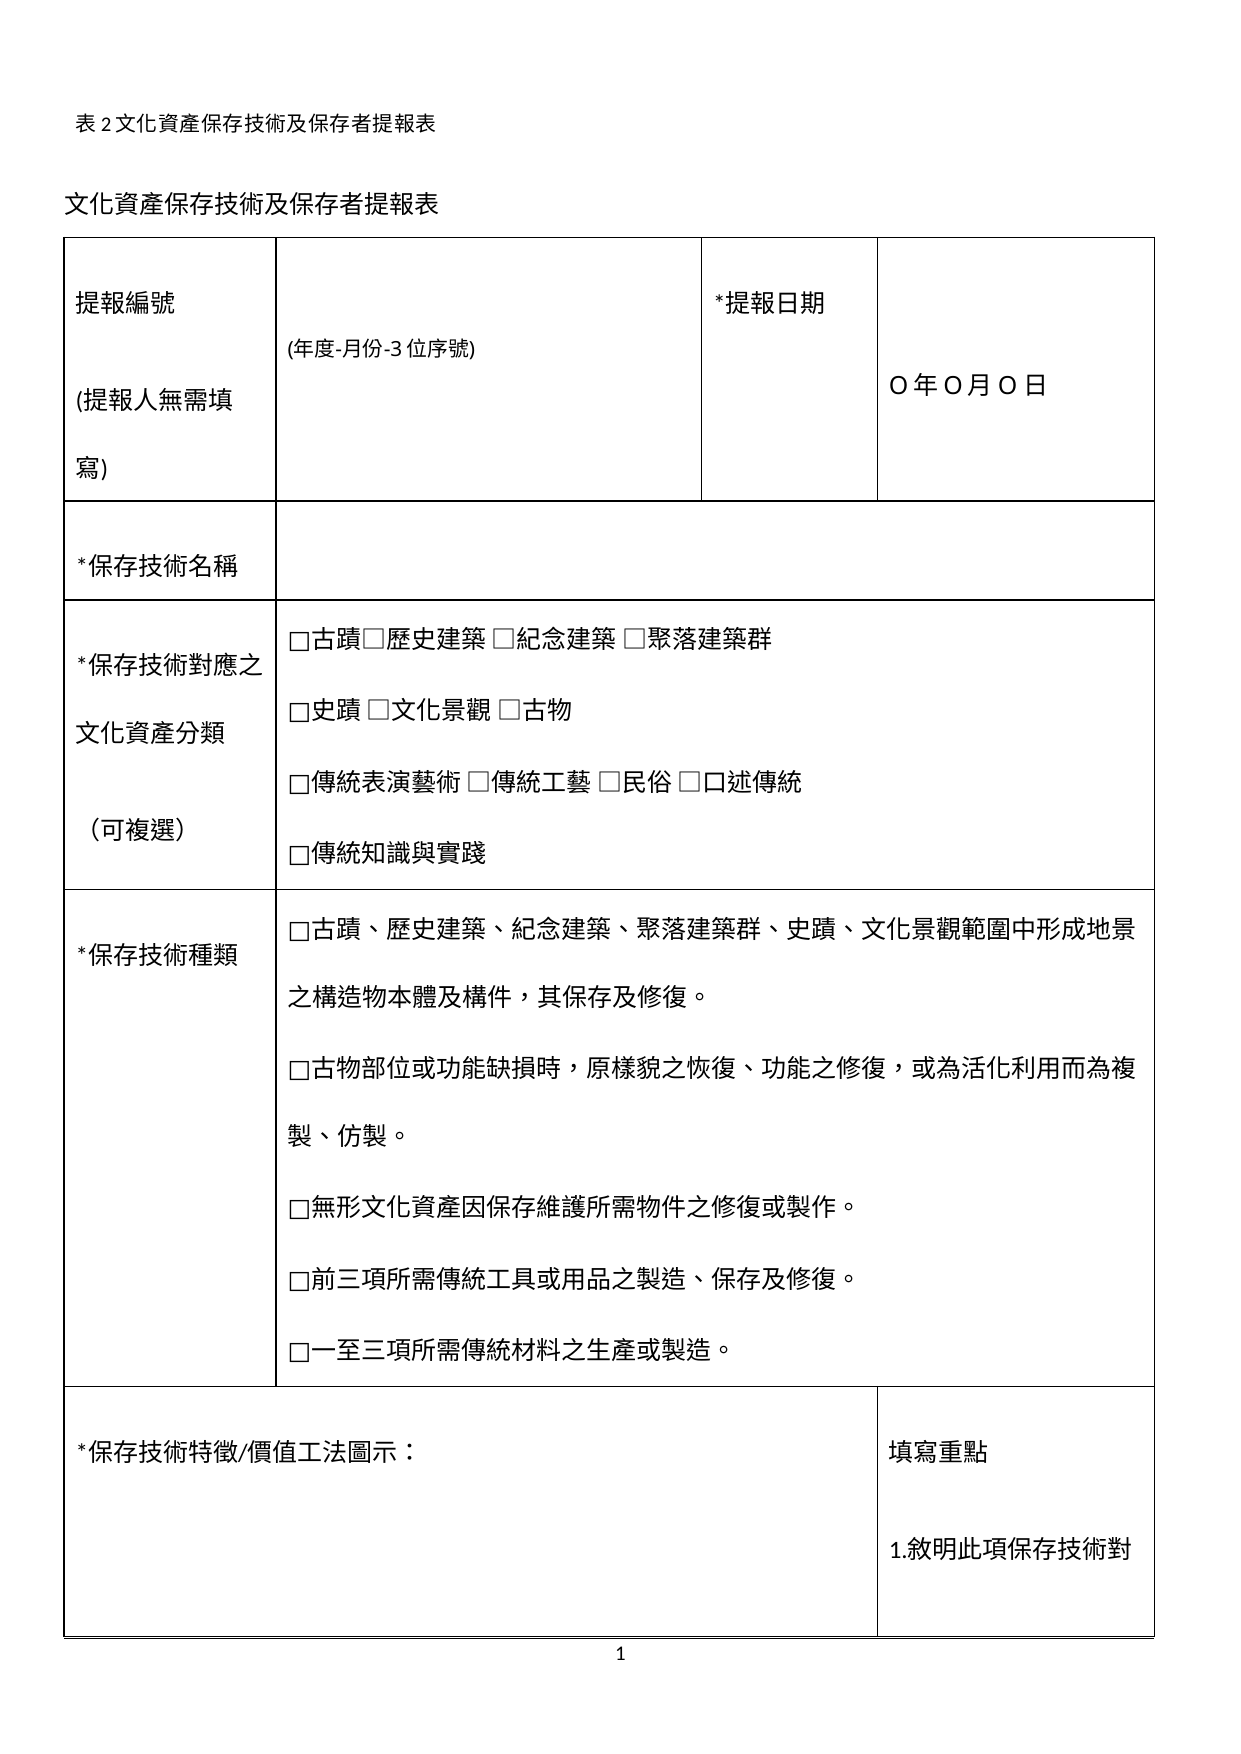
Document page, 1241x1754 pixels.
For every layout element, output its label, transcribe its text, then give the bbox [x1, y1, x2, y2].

table_cell *保存技術對應之文化資產分類 （可複選） [65, 601, 275, 889]
table_cell [277, 502, 1154, 599]
text 表 2文化資產保存技術及保存者提報表 [75, 106, 1165, 139]
table_cell *保存技術名稱 [65, 502, 275, 599]
table_cell □古蹟、歷史建築、紀念建築、聚落建築群、史蹟、文化景觀範圍中形成地景之構造物本體及構件，其保存及修復。 □古物部位或功能缺損時，原樣貌之恢復、功能之修復，或為活化利用而為複製、仿製。 □無形文化資產因保存維護所需物件之修復或製作。 □前三項所需傳統工具或用品之製造、保存及修復。 □一至三項所需傳統材料之生產或製造。 [277, 890, 1154, 1386]
table_cell 填寫重點 1.敘明此項保存技術對 [878, 1387, 1154, 1636]
table_cell □古蹟□歷史建築 □紀念建築 □聚落建築群 □史蹟 □文化景觀 □古物 □傳統表演藝術 □傳統工藝 □民俗 □口述傳統 □傳統知識與實踐 [277, 601, 1154, 889]
table_header (年度-月份-3位序號) [277, 238, 701, 500]
table_header 提報編號 (提報人無需填寫) [65, 238, 275, 500]
table_header *提報日期 [702, 238, 877, 500]
table_cell *保存技術種類 [65, 890, 275, 1386]
table_header 文化資產保存技術及保存者提報表 [64, 140, 1154, 237]
table_header O年O月O 日 [878, 238, 1154, 500]
table_cell *保存技術特徵/價值工法圖示： [65, 1387, 877, 1636]
